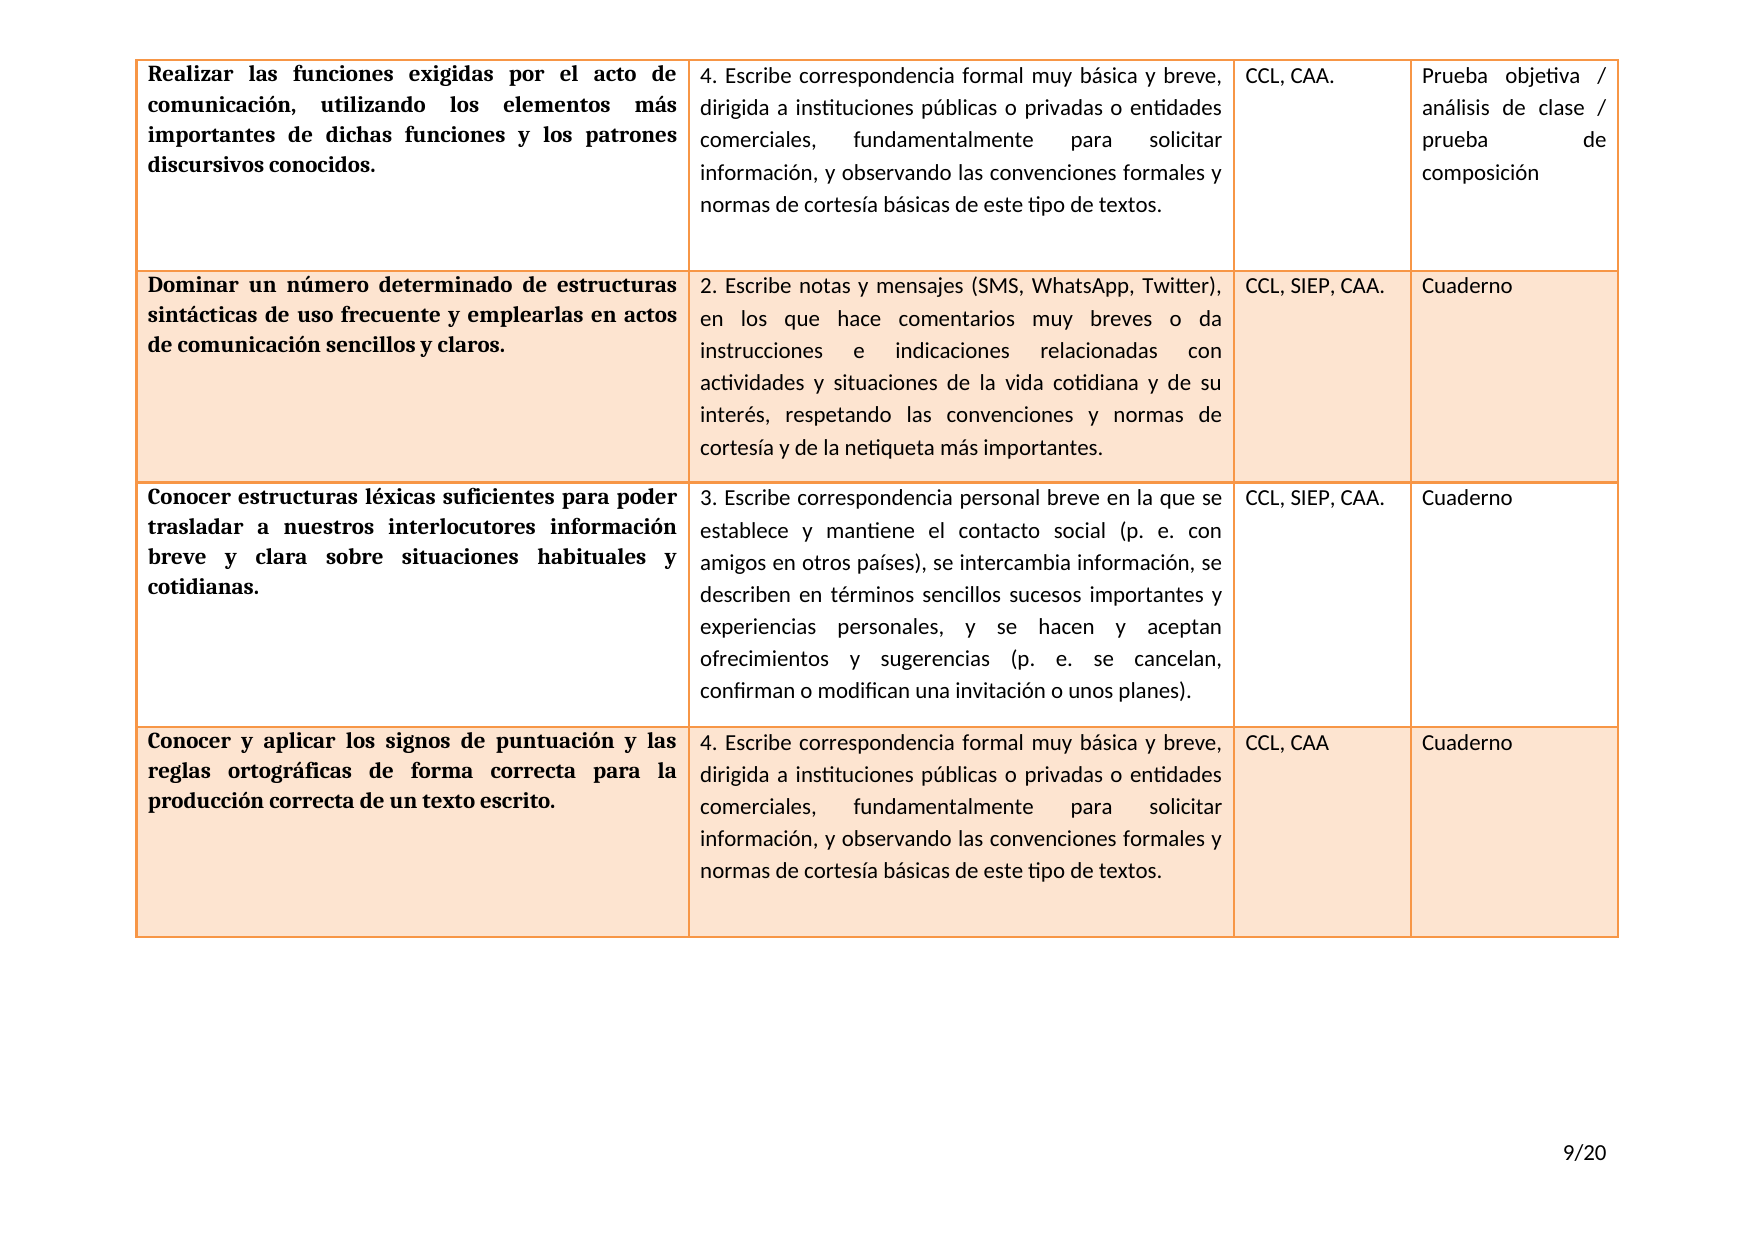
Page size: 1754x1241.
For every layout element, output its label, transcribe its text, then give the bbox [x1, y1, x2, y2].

table_cell CCL, CAA [1235, 728, 1410, 936]
table_cell CCL, CAA. [1235, 61, 1410, 269]
table_cell Conocer y aplicar los signos de puntuación y las reglas ortográficas de forma correcta para la producción correcta de un texto escrito. [138, 728, 688, 936]
table_cell CCL, SIEP, CAA. [1235, 484, 1410, 726]
table_cell 4. Escribe correspondencia formal muy básica y breve, dirigida a instituciones públicas o privadas o entidades comerciales, fundamentalmente para solicitar información, y observando las convenciones formales y normas de cortesía básicas de este tipo de textos. [690, 728, 1233, 936]
table_cell Dominar un número determinado de estructuras sintácticas de uso frecuente y emplearlas en actos de comunicación sencillos y claros. [138, 272, 688, 481]
table_cell Prueba objetiva / análisis de clase / prueba de composición [1412, 61, 1617, 269]
table_cell Realizar las funciones exigidas por el acto de comunicación, utilizando los elementos más importantes de dichas funciones y los patrones discursivos conocidos. [138, 61, 688, 269]
table_cell Cuaderno [1412, 484, 1617, 726]
table_cell 4. Escribe correspondencia formal muy básica y breve, dirigida a instituciones públicas o privadas o entidades comerciales, fundamentalmente para solicitar información, y observando las convenciones formales y normas de cortesía básicas de este tipo de textos. [690, 61, 1233, 269]
table_cell Cuaderno [1412, 272, 1617, 481]
table_cell 2. Escribe notas y mensajes (SMS, WhatsApp, Twitter), en los que hace comentarios muy breves o da instrucciones e indicaciones relacionadas con actividades y situaciones de la vida cotidiana y de su interés, respetando las convenciones y normas de cortesía y de la netiqueta más importantes. [690, 272, 1233, 481]
table_cell Conocer estructuras léxicas suficientes para poder trasladar a nuestros interlocutores información breve y clara sobre situaciones habituales y cotidianas. [138, 484, 688, 726]
table_cell 3. Escribe correspondencia personal breve en la que se establece y mantiene el contacto social (p. e. con amigos en otros países), se intercambia información, se describen en términos sencillos sucesos importantes y experiencias personales, y se hacen y aceptan ofrecimientos y sugerencias (p. e. se cancelan, confirman o modifican una invitación o unos planes). [690, 484, 1233, 726]
table_cell Cuaderno [1412, 728, 1617, 936]
table_cell CCL, SIEP, CAA. [1235, 272, 1410, 481]
